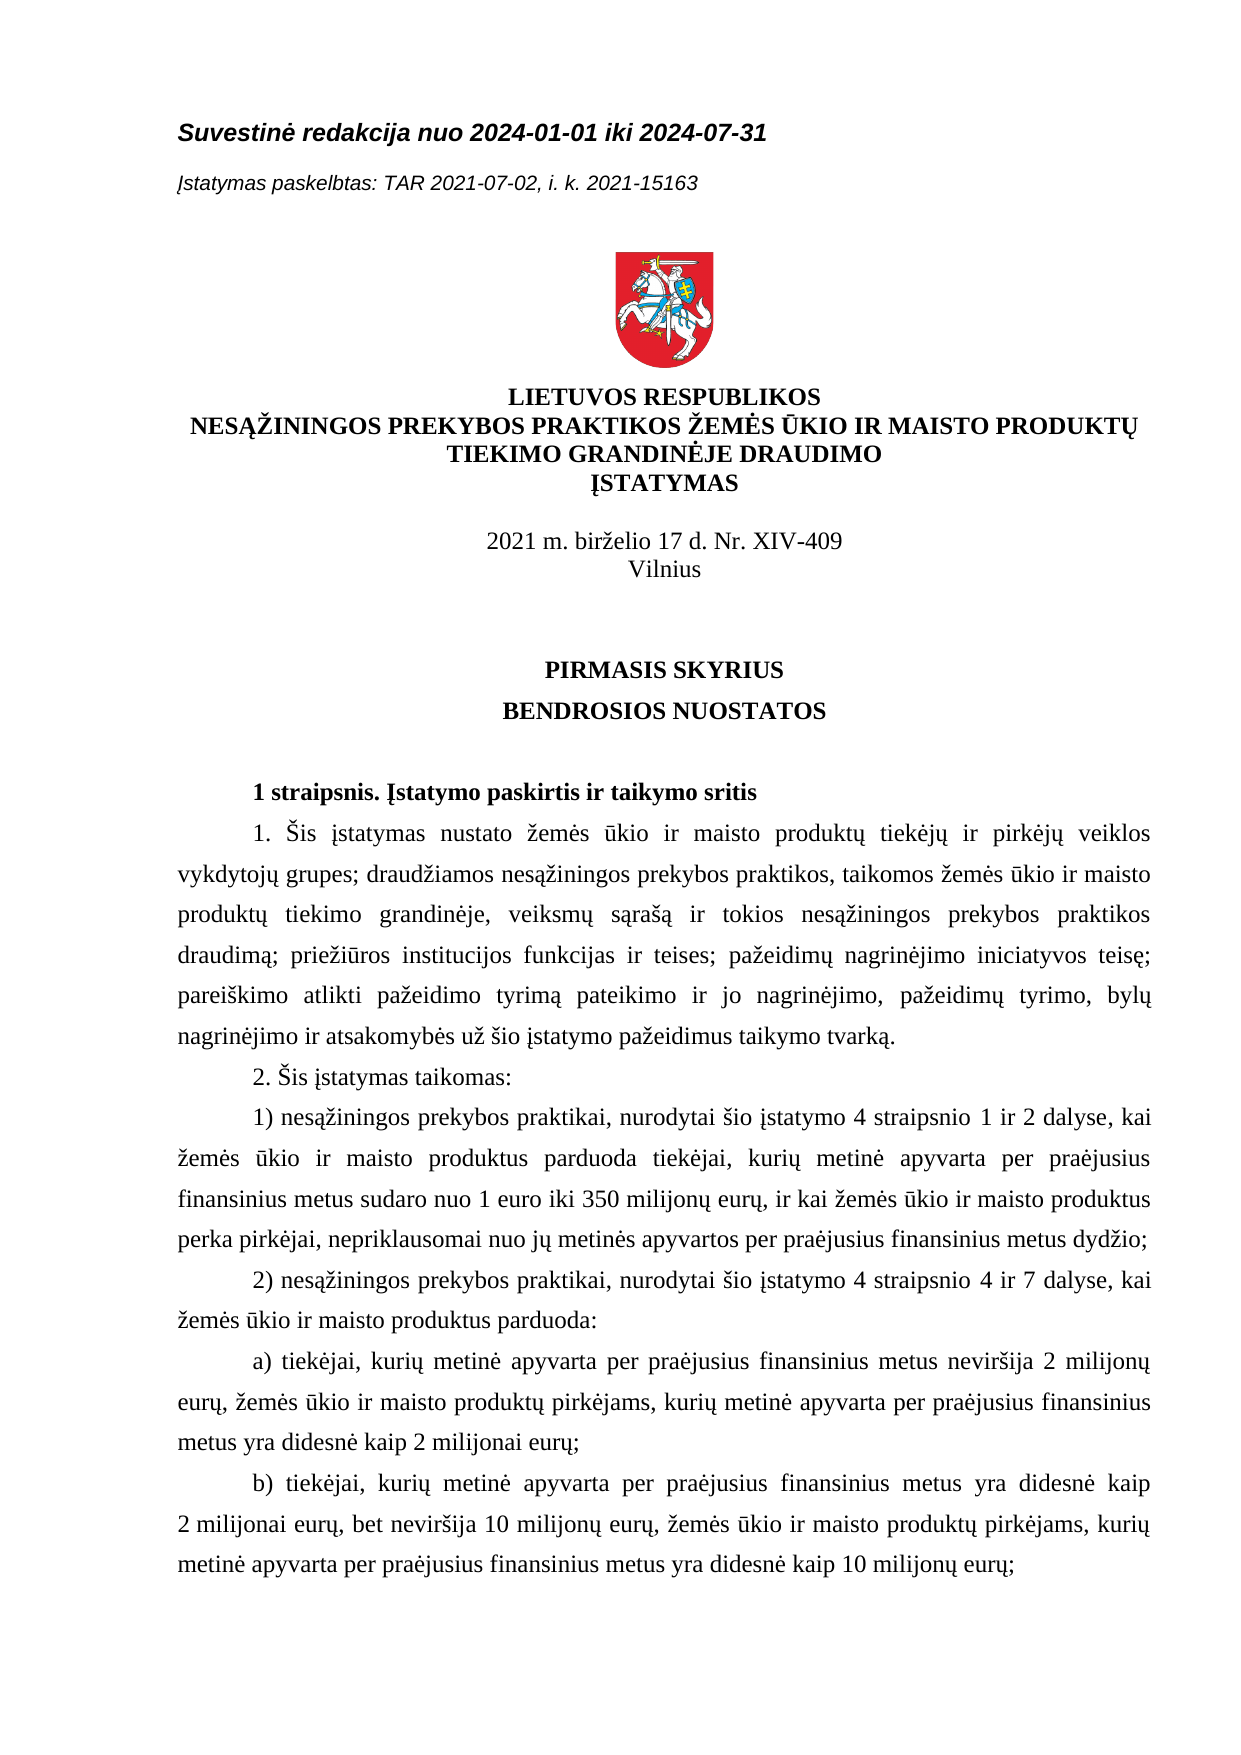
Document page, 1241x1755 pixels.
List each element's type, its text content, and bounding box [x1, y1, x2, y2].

text Įstatymas paskelbtas: TAR 2021-07-02, i. k. 2021-15163 [177, 171, 1152, 195]
text b) tiekėjai, kurių metinė apyvarta per praėjusius finansinius metus yra didesnė kaip 2 milijonai eurų, bet neviršija 10 milijonų eurų, žemės ūkio ir maisto produktų pirkėjams, kurių metinė apyvarta per praėjusius finansinius metus yra didesnė kaip 10 milijonų eurų; [177, 1456, 1152, 1578]
text 1) nesąžiningos prekybos praktikai, nurodytai šio įstatymo 4 straipsnio 1 ir 2 dalyse, kai žemės ūkio ir maisto produktus parduoda tiekėjai, kurių metinė apyvarta per praėjusius finansinius metus sudaro nuo 1 euro iki 350 milijonų eurų, ir kai žemės ūkio ir maisto produktus perka pirkėjai, nepriklausomai nuo jų metinės apyvartos per praėjusius finansinius metus dydžio; [177, 1091, 1152, 1253]
text LIETUVOS RESPUBLIKOS [177, 382, 1152, 411]
text 2021 m. birželio 17 d. Nr. XIV-409 [177, 526, 1152, 554]
text PIRMASIS SKYRIUS [177, 644, 1152, 684]
text 2. Šis įstatymas taikomas: [177, 1050, 1152, 1091]
text 1 straipsnis. Įstatymo paskirtis ir taikymo sritis [177, 766, 1152, 806]
text 1. Šis įstatymas nustato žemės ūkio ir maisto produktų tiekėjų ir pirkėjų veiklos vykdytojų grupes; draudžiamos nesąžiningos prekybos praktikos, taikomos žemės ūkio ir maisto produktų tiekimo grandinėje, veiksmų sąrašą ir tokios nesąžiningos prekybos praktikos draudimą; priežiūros institucijos funkcijas ir teises; pažeidimų nagrinėjimo iniciatyvos teisę; pareiškimo atlikti pažeidimo tyrimą pateikimo ir jo nagrinėjimo, pažeidimų tyrimo, bylų nagrinėjimo ir atsakomybės už šio įstatymo pažeidimus taikymo tvarką. [177, 806, 1152, 1050]
text NESĄŽININGOS PREKYBOS PRAKTIKOS ŽEMĖS ŪKIO IR MAISTO PRODUKTŲ TIEKIMO GRANDINĖJE DRAUDIMO [177, 411, 1152, 468]
text a) tiekėjai, kurių metinė apyvarta per praėjusius finansinius metus neviršija 2 milijonų eurų, žemės ūkio ir maisto produktų pirkėjams, kurių metinė apyvarta per praėjusius finansinius metus yra didesnė kaip 2 milijonai eurų; [177, 1334, 1152, 1456]
text 2) nesąžiningos prekybos praktikai, nurodytai šio įstatymo 4 straipsnio 4 ir 7 dalyse, kai žemės ūkio ir maisto produktus parduoda: [177, 1253, 1152, 1334]
text Suvestinė redakcija nuo 2024-01-01 iki 2024-07-31 [177, 118, 1152, 147]
text BENDROSIOS NUOSTATOS [177, 684, 1152, 725]
text ĮSTATYMAS [177, 468, 1152, 497]
text Vilnius [177, 554, 1152, 583]
